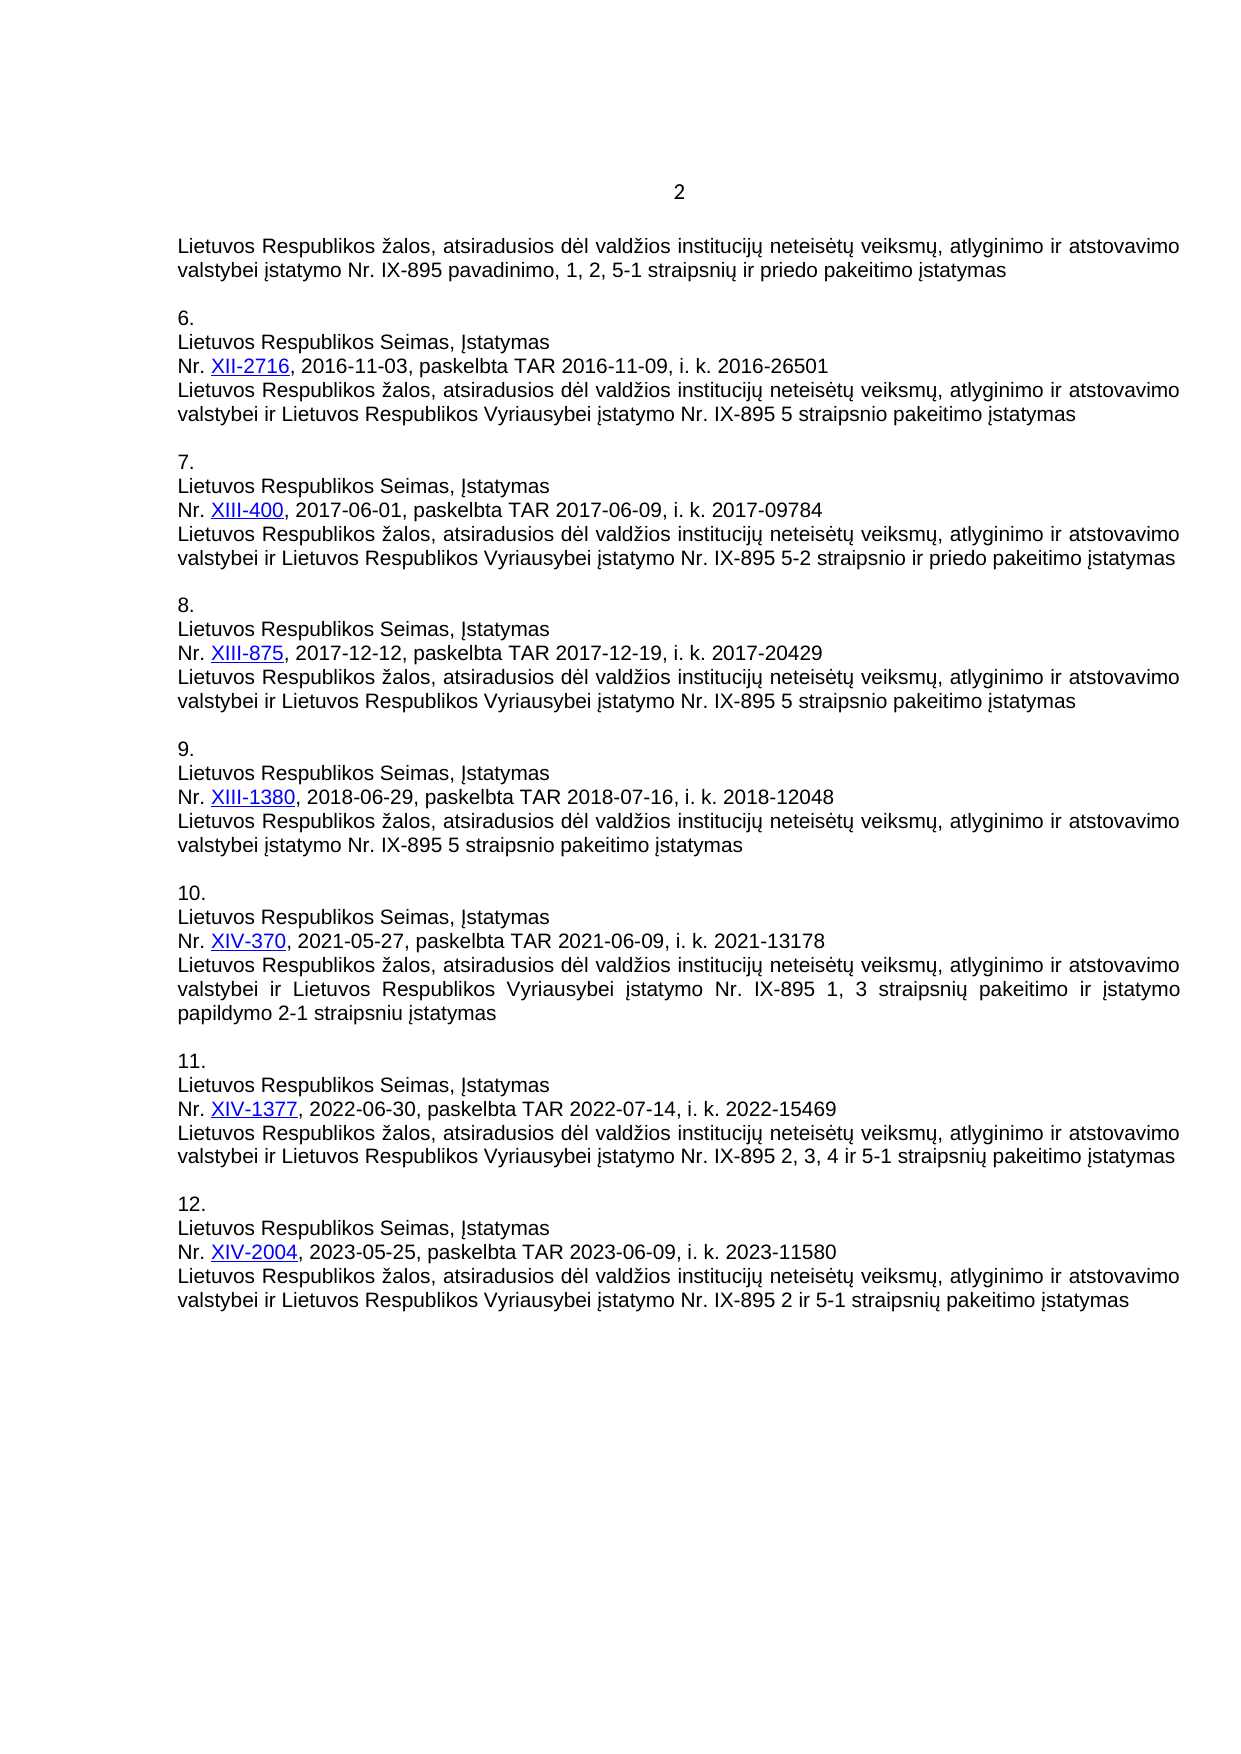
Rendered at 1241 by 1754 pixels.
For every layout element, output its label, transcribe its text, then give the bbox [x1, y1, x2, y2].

text Lietuvos Respublikos Seimas, Įstatymas [177, 905, 1181, 929]
text Nr. XIV-1377, 2022-06-30, paskelbta TAR 2022-07-14, i. k. 2022-15469 [177, 1096, 1181, 1120]
text Lietuvos Respublikos Seimas, Įstatymas [177, 1072, 1181, 1096]
text Nr. XIII-400, 2017-06-01, paskelbta TAR 2017-06-09, i. k. 2017-09784 [177, 497, 1181, 521]
text Nr. XIII-1380, 2018-06-29, paskelbta TAR 2018-07-16, i. k. 2018-12048 [177, 785, 1181, 809]
text Lietuvos Respublikos žalos, atsiradusios dėl valdžios institucijų neteisėtų veiksmų, atlyginimo ir atstovavimo valstybei ir Lietuvos Respublikos Vyriausybei įstatymo Nr. IX-895 5 straipsnio pakeitimo įstatymas [177, 378, 1181, 426]
text Lietuvos Respublikos Seimas, Įstatymas [177, 473, 1181, 497]
text Nr. XIV-370, 2021-05-27, paskelbta TAR 2021-06-09, i. k. 2021-13178 [177, 929, 1181, 953]
text 10. [177, 881, 1181, 905]
text Nr. XII-2716, 2016-11-03, paskelbta TAR 2016-11-09, i. k. 2016-26501 [177, 354, 1181, 378]
text 6. [177, 306, 1181, 330]
text Nr. XIII-875, 2017-12-12, paskelbta TAR 2017-12-19, i. k. 2017-20429 [177, 641, 1181, 665]
text 12. [177, 1192, 1181, 1216]
text Lietuvos Respublikos žalos, atsiradusios dėl valdžios institucijų neteisėtų veiksmų, atlyginimo ir atstovavimo valstybei ir Lietuvos Respublikos Vyriausybei įstatymo Nr. IX-895 5-2 straipsnio ir priedo pakeitimo įstatymas [177, 521, 1181, 569]
text Lietuvos Respublikos žalos, atsiradusios dėl valdžios institucijų neteisėtų veiksmų, atlyginimo ir atstovavimo valstybei įstatymo Nr. IX-895 5 straipsnio pakeitimo įstatymas [177, 809, 1181, 857]
text Lietuvos Respublikos žalos, atsiradusios dėl valdžios institucijų neteisėtų veiksmų, atlyginimo ir atstovavimo valstybei ir Lietuvos Respublikos Vyriausybei įstatymo Nr. IX-895 1, 3 straipsnių pakeitimo ir įstatymo papildymo 2-1 straipsniu įstatymas [177, 953, 1181, 1024]
text Lietuvos Respublikos žalos, atsiradusios dėl valdžios institucijų neteisėtų veiksmų, atlyginimo ir atstovavimo valstybei įstatymo Nr. IX-895 pavadinimo, 1, 2, 5-1 straipsnių ir priedo pakeitimo įstatymas [177, 234, 1181, 282]
text Lietuvos Respublikos Seimas, Įstatymas [177, 761, 1181, 785]
text 8. [177, 593, 1181, 617]
text 9. [177, 737, 1181, 761]
text Lietuvos Respublikos žalos, atsiradusios dėl valdžios institucijų neteisėtų veiksmų, atlyginimo ir atstovavimo valstybei ir Lietuvos Respublikos Vyriausybei įstatymo Nr. IX-895 5 straipsnio pakeitimo įstatymas [177, 665, 1181, 713]
text Lietuvos Respublikos žalos, atsiradusios dėl valdžios institucijų neteisėtų veiksmų, atlyginimo ir atstovavimo valstybei ir Lietuvos Respublikos Vyriausybei įstatymo Nr. IX-895 2 ir 5-1 straipsnių pakeitimo įstatymas [177, 1264, 1181, 1312]
text Lietuvos Respublikos Seimas, Įstatymas [177, 1216, 1181, 1240]
text 7. [177, 449, 1181, 473]
text Lietuvos Respublikos Seimas, Įstatymas [177, 617, 1181, 641]
text Lietuvos Respublikos Seimas, Įstatymas [177, 330, 1181, 354]
text 11. [177, 1048, 1181, 1072]
text Nr. XIV-2004, 2023-05-25, paskelbta TAR 2023-06-09, i. k. 2023-11580 [177, 1240, 1181, 1264]
text Lietuvos Respublikos žalos, atsiradusios dėl valdžios institucijų neteisėtų veiksmų, atlyginimo ir atstovavimo valstybei ir Lietuvos Respublikos Vyriausybei įstatymo Nr. IX-895 2, 3, 4 ir 5-1 straipsnių pakeitimo įstatymas [177, 1120, 1181, 1168]
